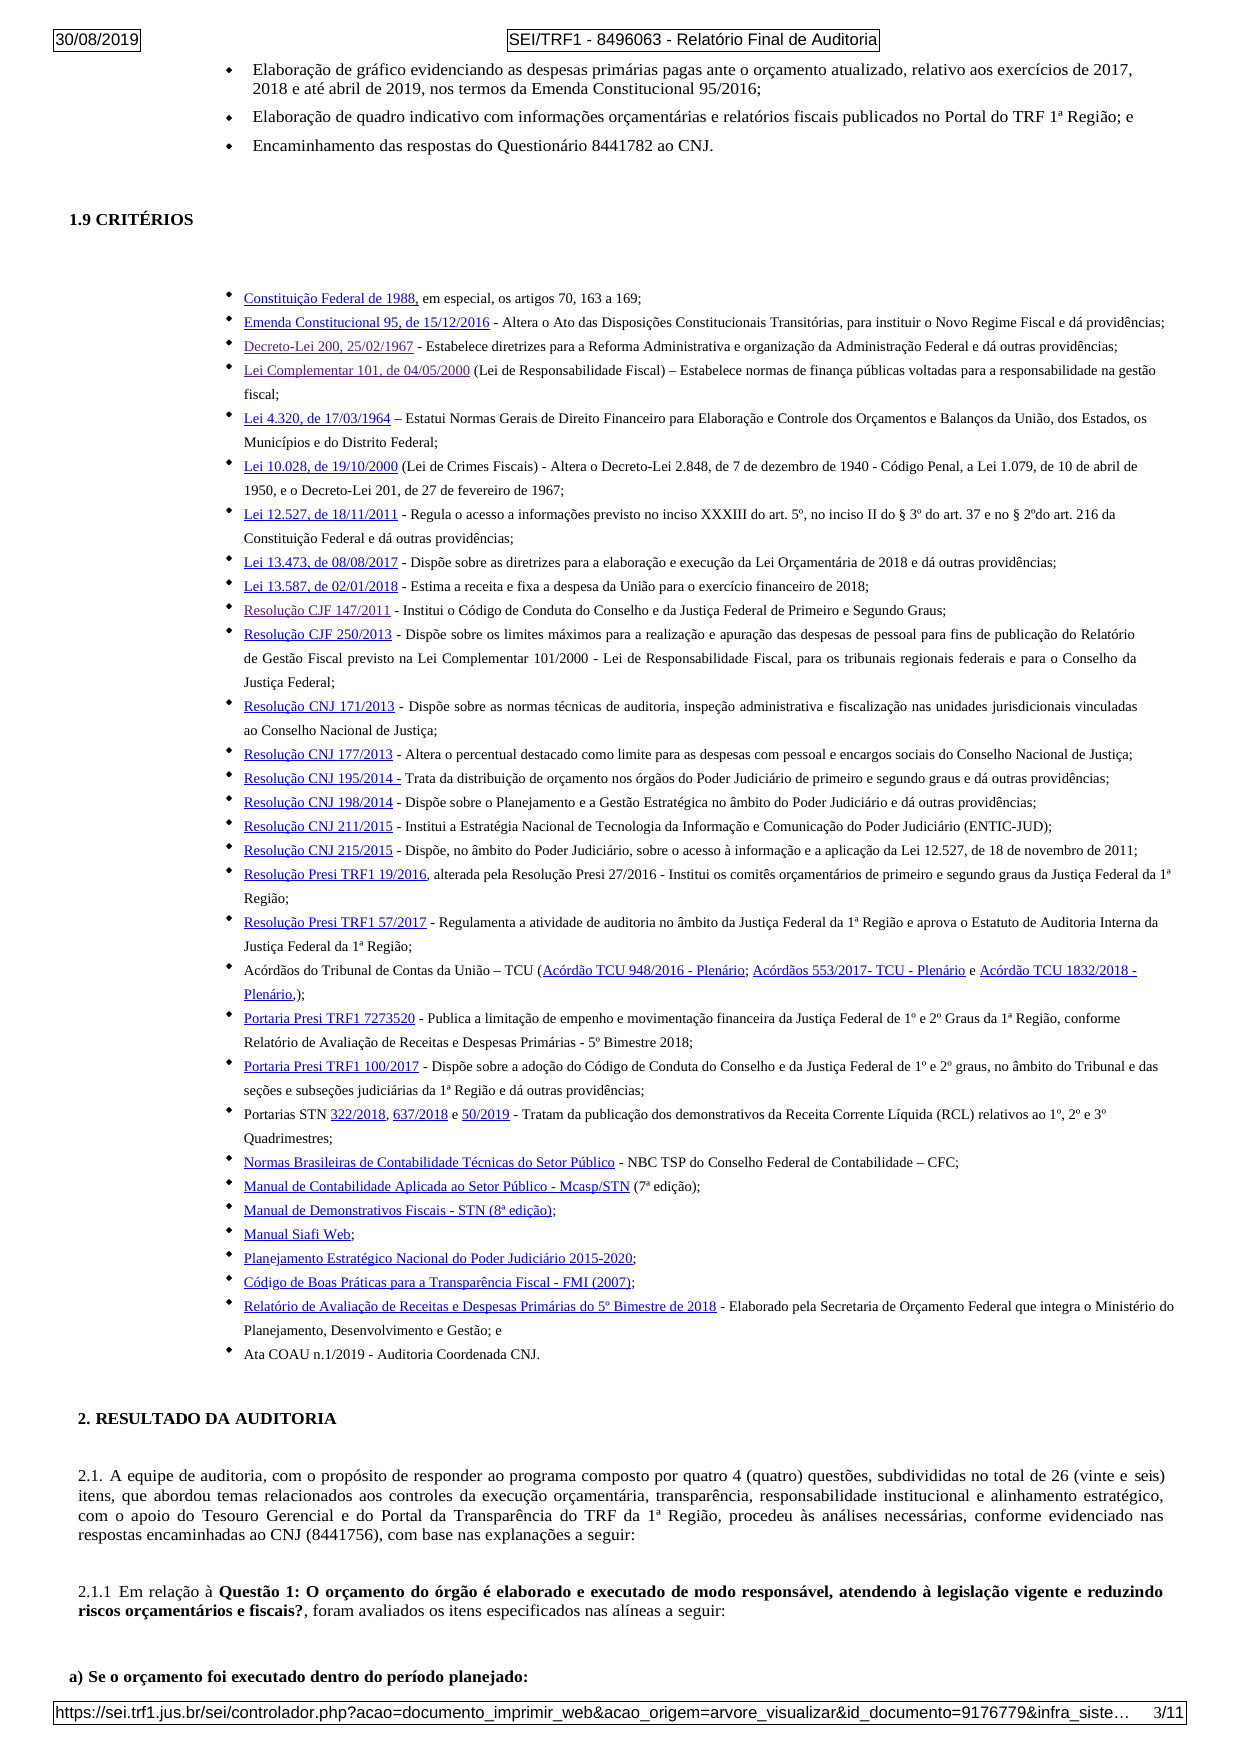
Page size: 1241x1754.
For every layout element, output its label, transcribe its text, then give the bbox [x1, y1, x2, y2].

text Ata COAU n.1/2019 - Auditoria Coordenada CNJ. [244, 1346, 1184, 1362]
text Portaria Presi TRF1 100/2017 - Dispõe sobre a adoção do Código de Conduta do Conselho e da Justiça Federal de 1º e 2º graus, no âmbito do Tribunal e das seções e subseções judiciárias da 1ª Região e dá outras providências; [244, 1058, 1184, 1098]
text Lei 12.527, de 18/11/2011 - Regula o acesso a informações previsto no inciso XXXIII do art. 5º, no inciso II do § 3º do art. 37 e no § 2ºdo art. 216 da Constituição Federal e dá outras providências; [244, 506, 1184, 547]
text Resolução CJF 147/2011 - Institui o Código de Conduta do Conselho e da Justiça Federal de Primeiro e Segundo Graus; [244, 602, 1184, 619]
subtitle RESULTADO DA AUDITORIA [78, 1409, 1184, 1428]
list Em relação à Questão 1: O orçamento do órgão é elaborado e executado de modo responsável, atendendo à legislação vigente e reduzindo riscos orçamentários e fiscais?, foram avaliados os itens especificados nas alíneas a seguir: [78, 1581, 1164, 1620]
text Relatório de Avaliação de Receitas e Despesas Primárias do 5º Bimestre de 2018 - Elaborado pela Secretaria de Orçamento Federal que integra o Ministério do Planejamento, Desenvolvimento e Gestão; e [244, 1298, 1184, 1338]
text Emenda Constitucional 95, de 15/12/2016 - Altera o Ato das Disposições Constitucionais Transitórias, para instituir o Novo Regime Fiscal e dá providências; Decreto-Lei 200, 25/02/1967 - Estabelece diretrizes para a Reforma Administrativa e organização da Administração Federal e dá outras providências; [244, 314, 1169, 355]
text Planejamento Estratégico Nacional do Poder Judiciário 2015-2020; Código de Boas Práticas para a Transparência Fiscal - FMI (2007); [244, 1249, 678, 1290]
text Lei 4.320, de 17/03/1964 – Estatui Normas Gerais de Direito Financeiro para Elaboração e Controle dos Orçamentos e Balanços da União, dos Estados, os Municípios e do Distrito Federal; [244, 410, 1184, 451]
text Lei Complementar 101, de 04/05/2000 (Lei de Responsabilidade Fiscal) – Estabelece normas de finança públicas voltadas para a responsabilidade na gestão fiscal; [244, 362, 1184, 403]
text Lei 13.473, de 08/08/2017 - Dispõe sobre as diretrizes para a elaboração e execução da Lei Orçamentária de 2018 e dá outras providências; Lei 13.587, de 02/01/2018 - Estima a receita e fixa a despesa da União para o exercício financeiro de 2018; [244, 554, 1075, 594]
text Resolução CNJ 211/2015 - Institui a Estratégia Nacional de Tecnologia da Informação e Comunicação do Poder Judiciário (ENTIC-JUD); [244, 818, 1184, 834]
text Resolução CNJ 177/2013 - Altera o percentual destacado como limite para as despesas com pessoal e encargos sociais do Conselho Nacional de Justiça; Resolução CNJ 195/2014 - Trata da distribuição de orçamento nos órgãos do Poder Judiciário de primeiro e segundo graus e dá outras providências; Resolução CNJ 198/2014 - Dispõe sobre o Planejamento e a Gestão Estratégica no âmbito do Poder Judiciário e dá outras providências; [244, 746, 1141, 811]
text Elaboração de gráfico evidenciando as despesas primárias pagas ante o orçamento atualizado, relativo aos exercícios de 2017, 2018 e até abril de 2019, nos termos da Emenda Constitucional 95/2016; [252, 59, 1141, 98]
text Resolução CNJ 171/2013 - Dispõe sobre as normas técnicas de auditoria, inspeção administrativa e fiscalização nas unidades jurisdicionais vinculadas ao Conselho Nacional de Justiça; [244, 698, 1138, 738]
list A equipe de auditoria, com o propósito de responder ao programa composto por quatro 4 (quatro) questões, subdivididas no total de 26 (vinte e seis) itens, que abordou temas relacionados aos controles da execução orçamentária, transparência, responsabilidade institucional e alinhamento estratégico, com o apoio do Tesouro Gerencial e do Portal da Transparência do TRF da 1ª Região, procedeu às análises necessárias, conforme evidenciado nas respostas encaminhadas ao CNJ (8441756), com base nas explanações a seguir: [78, 1466, 1165, 1544]
text Elaboração de quadro indicativo com informações orçamentárias e relatórios fiscais publicados no Portal do TRF 1ª Região; e Encaminhamento das respostas do Questionário 8441782 ao CNJ. [252, 107, 1184, 154]
text Normas Brasileiras de Contabilidade Técnicas do Setor Público - NBC TSP do Conselho Federal de Contabilidade – CFC; Manual de Contabilidade Aplicada ao Setor Público - Mcasp/STN (7ª edição); [244, 1154, 1003, 1194]
text Resolução CJF 250/2013 - Dispõe sobre os limites máximos para a realização e apuração das despesas de pessoal para fins de publicação do Relatório de Gestão Fiscal previsto na Lei Complementar 101/2000 - Lei de Responsabilidade Fiscal, para os tribunais regionais federais e para o Conselho da Justiça Federal; [244, 626, 1137, 691]
subtitle CRITÉRIOS [69, 209, 1184, 228]
text Portarias STN 322/2018, 637/2018 e 50/2019 - Tratam da publicação dos demonstrativos da Receita Corrente Líquida (RCL) relativos ao 1º, 2º e 3º Quadrimestres; [244, 1106, 1184, 1146]
text Resolução Presi TRF1 57/2017 - Regulamenta a atividade de auditoria no âmbito da Justiça Federal da 1ª Região e aprova o Estatuto de Auditoria Interna da Justiça Federal da 1ª Região; [244, 914, 1184, 954]
text Manual de Demonstrativos Fiscais - STN (8ª edição); Manual Siafi Web; [244, 1202, 599, 1242]
text Acórdãos do Tribunal de Contas da União – TCU (Acórdão TCU 948/2016 - Plenário; Acórdãos 553/2017- TCU - Plenário e Acórdão TCU 1832/2018 - Plenário,); [244, 962, 1184, 1002]
text Portaria Presi TRF1 7273520 - Publica a limitação de empenho e movimentação financeira da Justiça Federal de 1º e 2º Graus da 1ª Região, conforme Relatório de Avaliação de Receitas e Despesas Primárias - 5º Bimestre 2018; [244, 1010, 1141, 1050]
text Resolução CNJ 215/2015 - Dispõe, no âmbito do Poder Judiciário, sobre o acesso à informação e a aplicação da Lei 12.527, de 18 de novembro de 2011; Resolução Presi TRF1 19/2016, alterada pela Resolução Presi 27/2016 - Institui os comitês orçamentários de primeiro e segundo graus da Justiça Federal da 1ª Região; [244, 842, 1184, 906]
text Constituição Federal de 1988, em especial, os artigos 70, 163 a 169; [244, 290, 1184, 307]
subtitle Se o orçamento foi executado dentro do período planejado: [69, 1666, 1184, 1686]
text Lei 10.028, de 19/10/2000 (Lei de Crimes Fiscais) - Altera o Decreto-Lei 2.848, de 7 de dezembro de 1940 - Código Penal, a Lei 1.079, de 10 de abril de 1950, e o Decreto-Lei 201, de 27 de fevereiro de 1967; [244, 458, 1141, 499]
